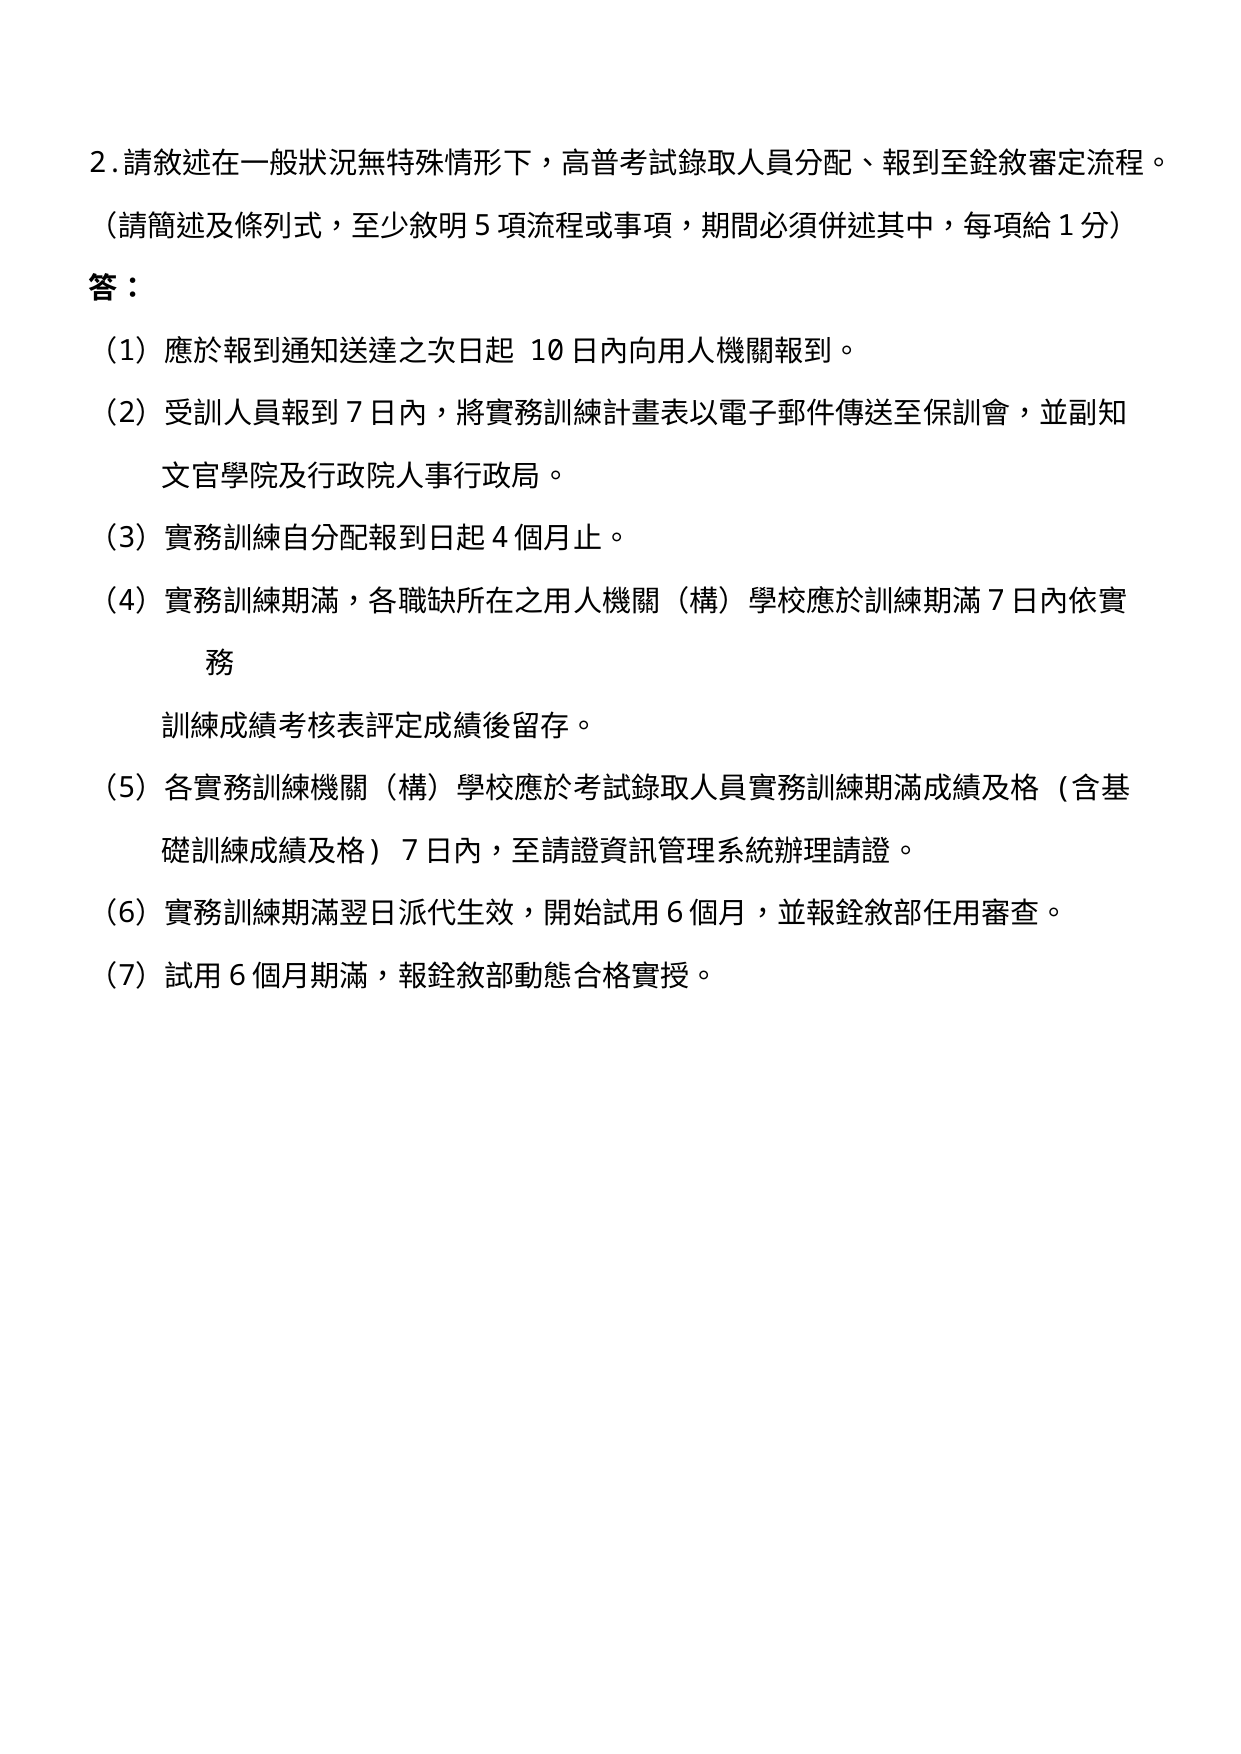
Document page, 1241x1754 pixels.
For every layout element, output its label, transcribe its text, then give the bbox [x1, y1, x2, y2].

text （5）各實務訓練機關（構）學校應於考試錄取人員實務訓練期滿成績及格 (含基礎訓練成績及格) 7日內，至請證資訊管理系統辦理請證。 [89, 744, 1152, 869]
text （2）受訓人員報到7日內，將實務訓練計畫表以電子郵件傳送至保訓會，並副知文官學院及行政院人事行政局。 [89, 369, 1152, 494]
text （3）實務訓練自分配報到日起4個月止。 [89, 494, 1152, 557]
text （請簡述及條列式，至少敘明5項流程或事項，期間必須併述其中，每項給1分） [89, 182, 1152, 244]
text （4）實務訓練期滿，各職缺所在之用人機關（構）學校應於訓練期滿7日內依實務 [89, 557, 1152, 682]
text 訓練成績考核表評定成績後留存。 [161, 682, 1152, 744]
text 答： [89, 244, 1152, 307]
text 2.請敘述在一般狀況無特殊情形下，高普考試錄取人員分配、報到至銓敘審定流程。 [89, 119, 1152, 182]
text （7）試用6個月期滿，報銓敘部動態合格實授。 [89, 932, 1152, 994]
text （1）應於報到通知送達之次日起 10日內向用人機關報到。 [89, 307, 1152, 369]
text （6）實務訓練期滿翌日派代生效，開始試用6個月，並報銓敘部任用審查。 [89, 869, 1152, 932]
